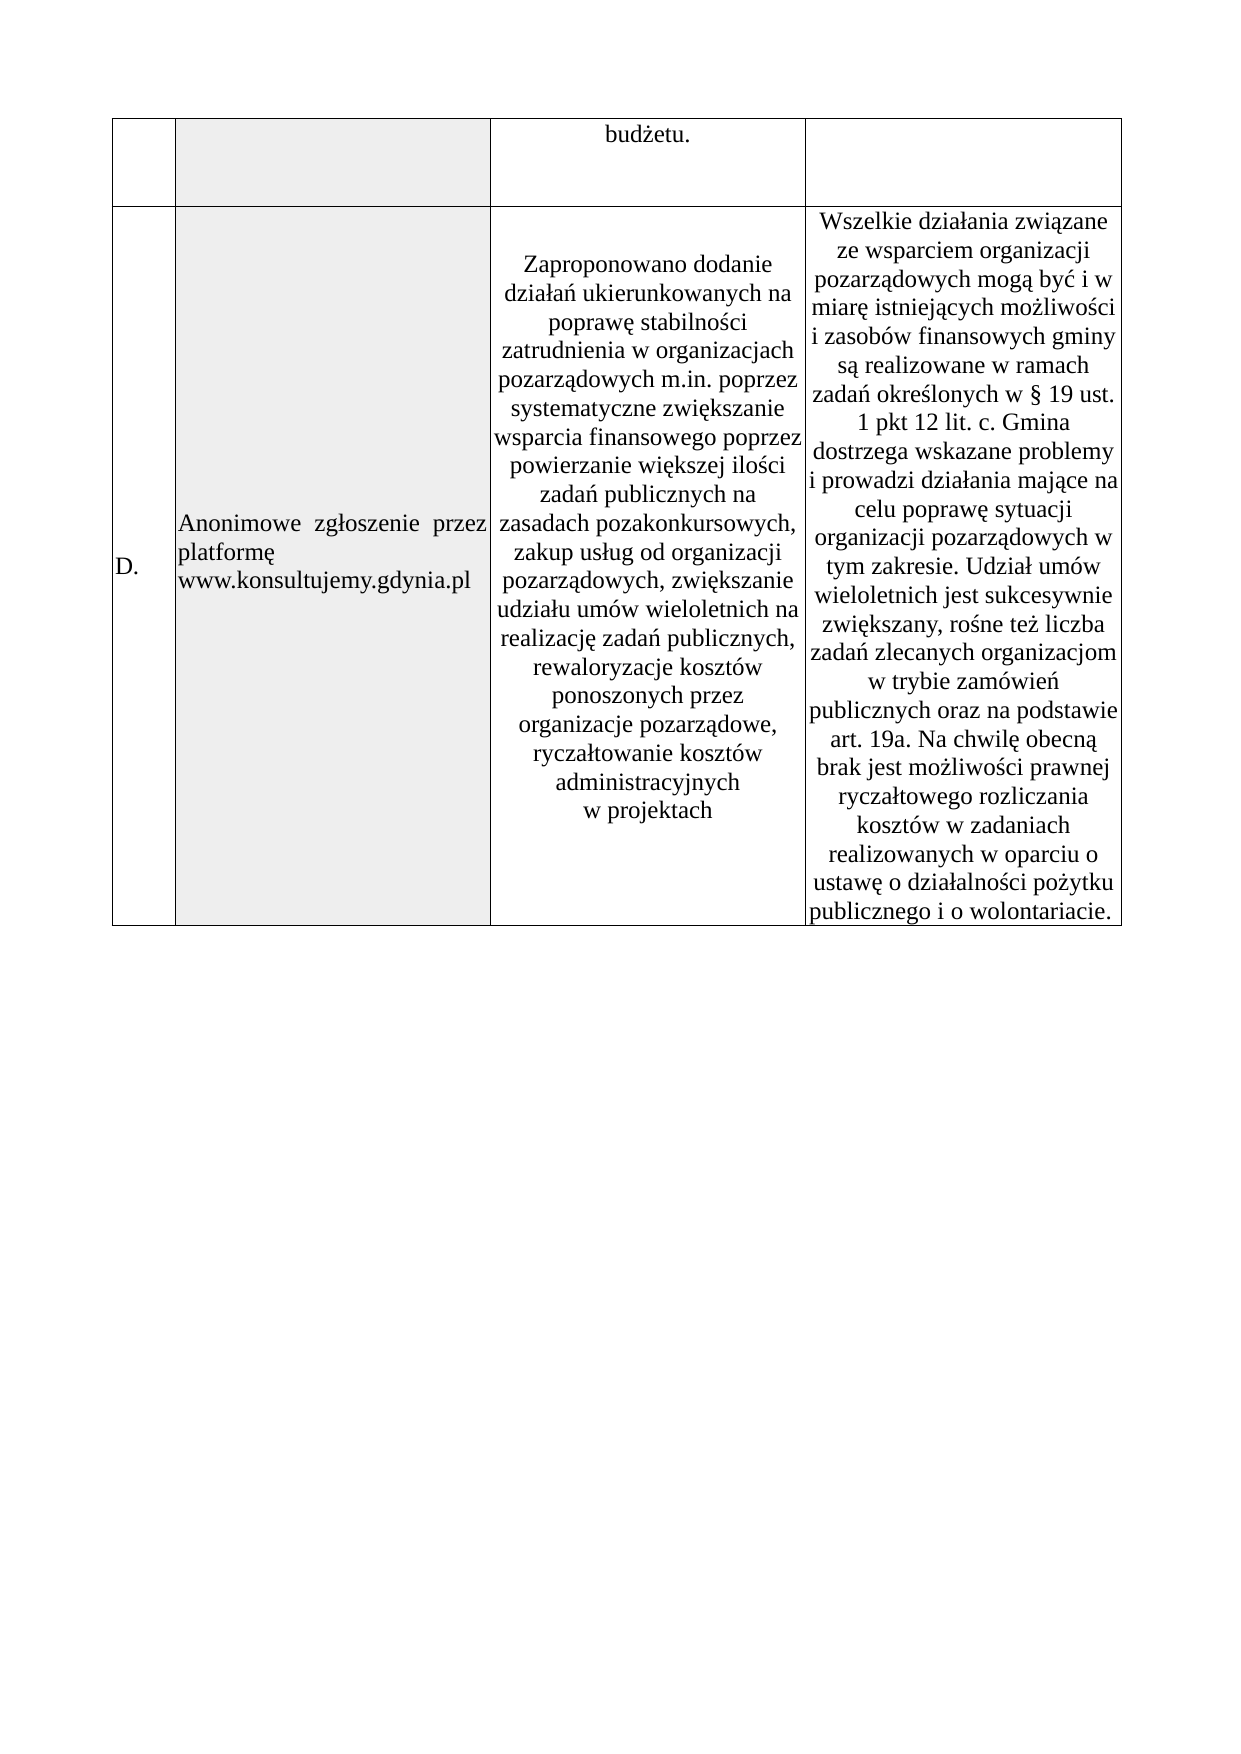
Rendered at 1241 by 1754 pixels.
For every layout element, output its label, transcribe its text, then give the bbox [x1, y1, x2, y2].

table_cell D. [113, 207, 175, 925]
table_cell budżetu. [491, 119, 805, 206]
table_cell [176, 119, 490, 206]
table_cell Wszelkie działania związane ze wsparciem organizacji pozarządowych mogą być i w miarę istniejących możliwości i zasobów finansowych gminy są realizowane w ramach zadań określonych w § 19 ust. 1 pkt 12 lit. c. Gmina dostrzega wskazane problemy i prowadzi działania mające na celu poprawę sytuacji organizacji pozarządowych w tym zakresie. Udział umów wieloletnich jest sukcesywnie zwiększany, rośne też liczba zadań zlecanych organizacjom w trybie zamówień publicznych oraz na podstawie art. 19a. Na chwilę obecną brak jest możliwości prawnej ryczałtowego rozliczania kosztów w zadaniach realizowanych w oparciu o ustawę o działalności pożytku publicznego i o wolontariacie. [806, 207, 1121, 925]
table_cell Anonimowe zgłoszenie przez platformę www.konsultujemy.gdynia.pl [176, 207, 490, 925]
table_cell Zaproponowano dodanie działań ukierunkowanych na poprawę stabilności zatrudnienia w organizacjach pozarządowych m.in. poprzez systematyczne zwiększanie wsparcia finansowego poprzez powierzanie większej ilości zadań publicznych na zasadach pozakonkursowych, zakup usług od organizacji pozarządowych, zwiększanie udziału umów wieloletnich na realizację zadań publicznych, rewaloryzacje kosztów ponoszonych przez organizacje pozarządowe, ryczałtowanie kosztów administracyjnych w projektach [491, 207, 805, 925]
table_cell [113, 119, 175, 206]
